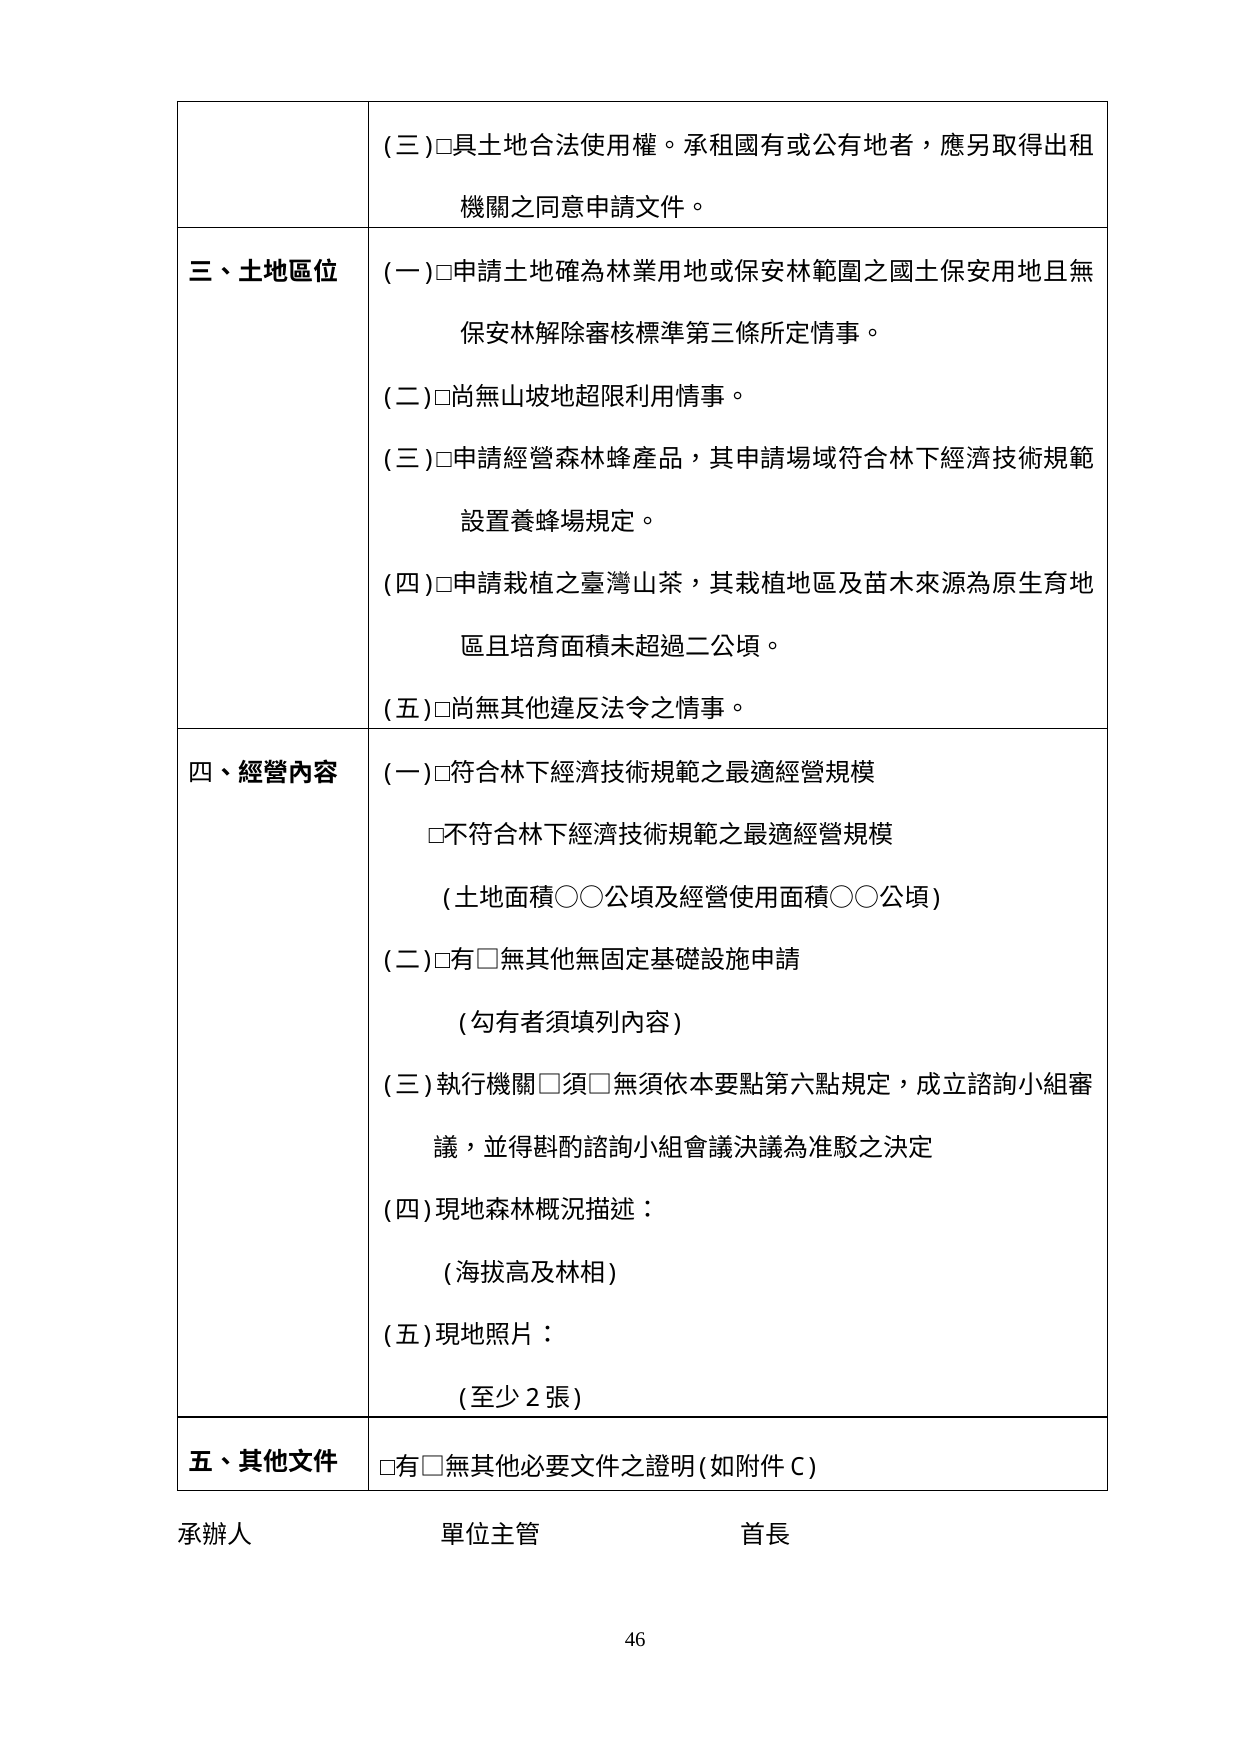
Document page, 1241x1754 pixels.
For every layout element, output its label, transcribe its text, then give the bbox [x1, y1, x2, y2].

table_cell 四、經營內容 [178, 729, 368, 1416]
table_cell [178, 102, 368, 227]
table_cell □有□無其他必要文件之證明(如附件C) [369, 1418, 1107, 1490]
table_cell (一)□符合林下經濟技術規範之最適經營規模 □不符合林下經濟技術規範之最適經營規模 (土地面積○○公頃及經營使用面積○○公頃) (二)□有□無其他無固定基礎設施申請 (勾有者須填列內容) (三)執行機關□須□無須依本要點第六點規定，成立諮詢小組審議，並得斟酌諮詢小組會議決議為准駁之決定 (四)現地森林概況描述： (海拔高及林相) (五)現地照片： (至少2張) [369, 729, 1107, 1416]
table_cell (三)□具土地合法使用權。承租國有或公有地者，應另取得出租機關之同意申請文件。 [369, 102, 1107, 227]
table_cell 三、土地區位 [178, 228, 368, 728]
table_cell 五、其他文件 [178, 1418, 368, 1490]
table_cell (一)□申請土地確為林業用地或保安林範圍之國土保安用地且無保安林解除審核標準第三條所定情事。 (二)□尚無山坡地超限利用情事。 (三)□申請經營森林蜂產品，其申請場域符合林下經濟技術規範設置養蜂場規定。 (四)□申請栽植之臺灣山茶，其栽植地區及苗木來源為原生育地區且培育面積未超過二公頃。 (五)□尚無其他違反法令之情事。 [369, 228, 1107, 728]
text 承辦人 單位主管 首長 [177, 1491, 1092, 1554]
